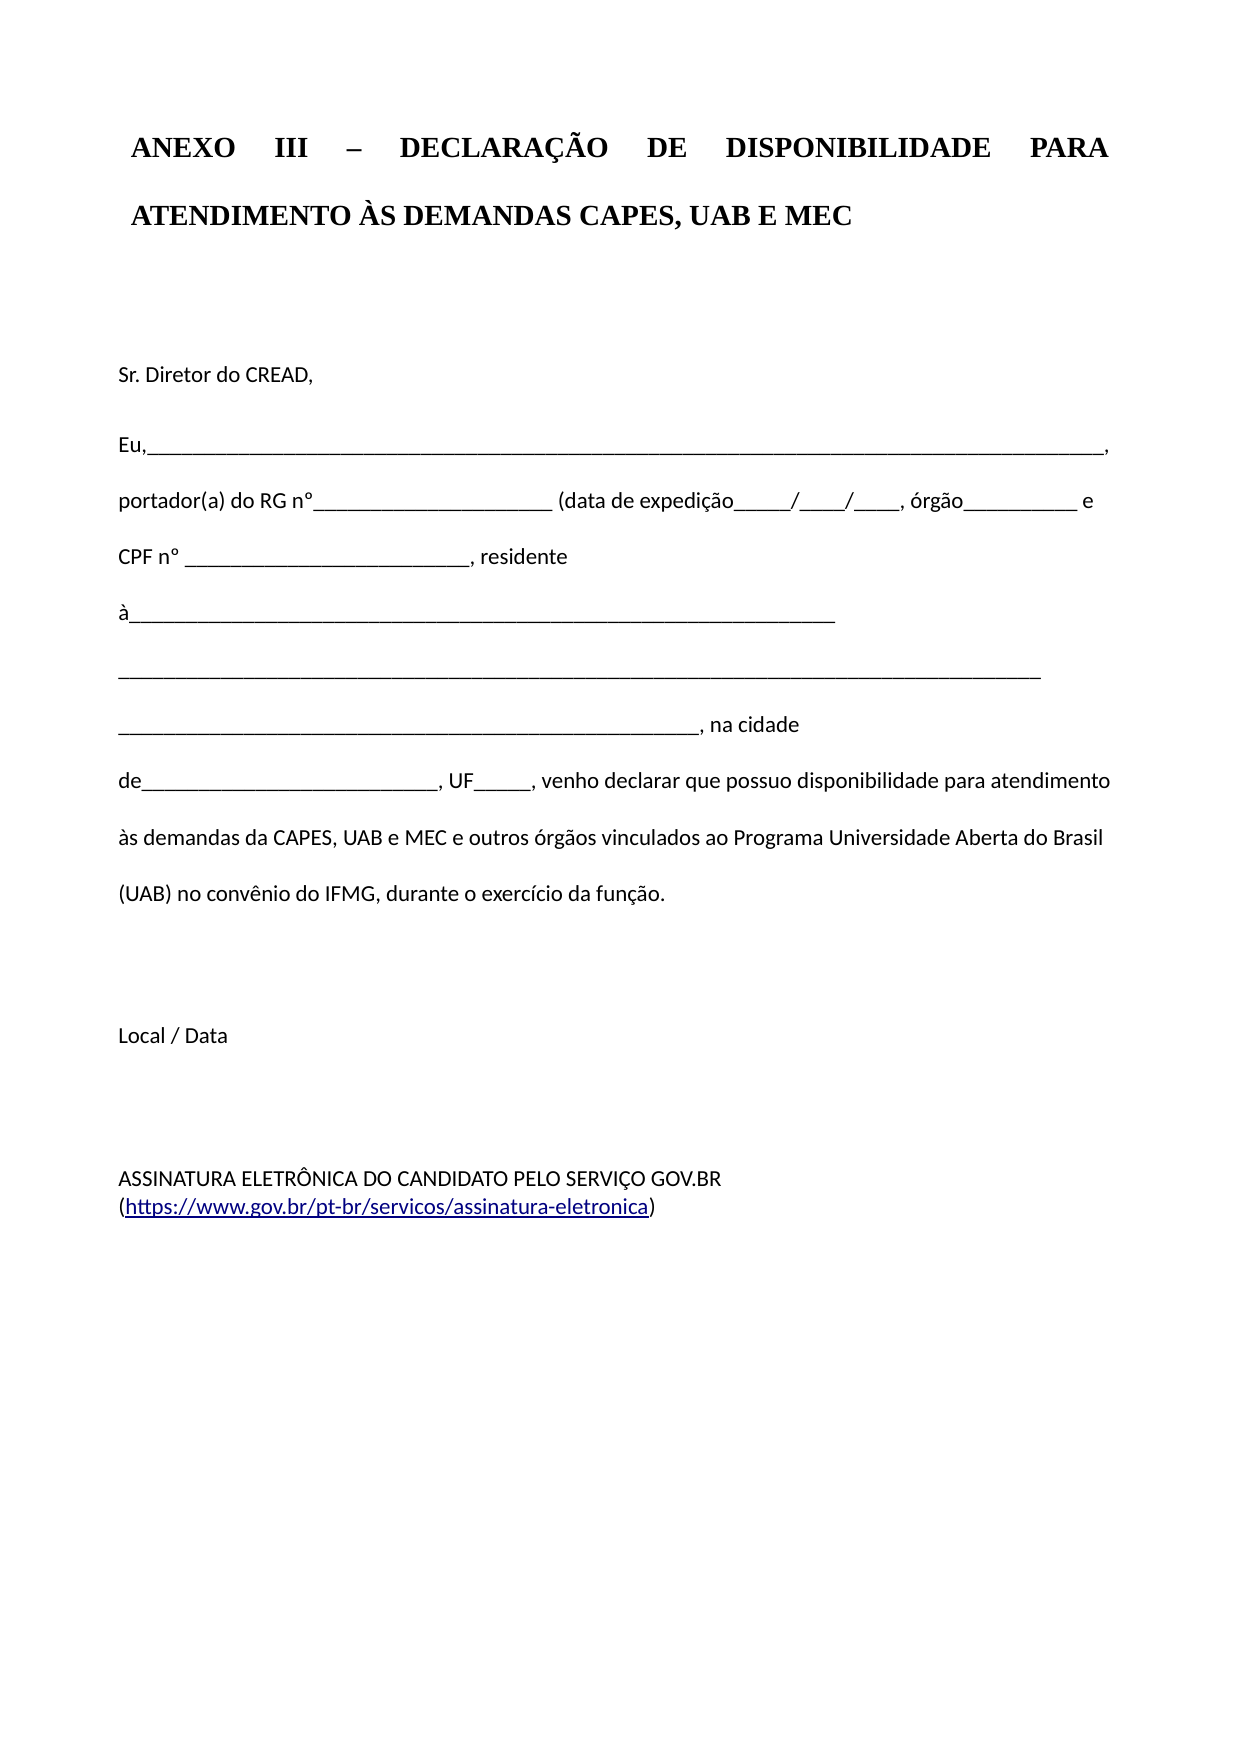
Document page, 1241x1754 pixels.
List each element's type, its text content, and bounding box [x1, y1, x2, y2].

text Local / Data [118, 1021, 1122, 1049]
text Eu,____________________________________________________________________________________, portador(a) do RG nº_____________________ (data de expedição_____/____/____, órgão__________ e CPF nº _________________________, residente à______________________________________________________________ _________________________________________________________________________________ ___________________________________________________, na cidade de__________________________, UF_____, venho declarar que possuo disponibilidade para atendimento às demandas da CAPES, UAB e MEC e outros órgãos vinculados ao Programa Universidade Aberta do Brasil (UAB) no convênio do IFMG, durante o exercício da função. [118, 430, 1122, 907]
text ANEXO III – DECLARAÇÃO DE DISPONIBILIDADE PARA ATENDIMENTO ÀS DEMANDAS CAPES, UAB E MEC [131, 131, 1109, 231]
text ASSINATURA ELETRÔNICA DO CANDIDATO PELO SERVIÇO GOV.BR (https://www.gov.br/pt-br/servicos/assinatura-eletronica) [118, 1164, 1122, 1220]
text Sr. Diretor do CREAD, [118, 360, 1122, 388]
